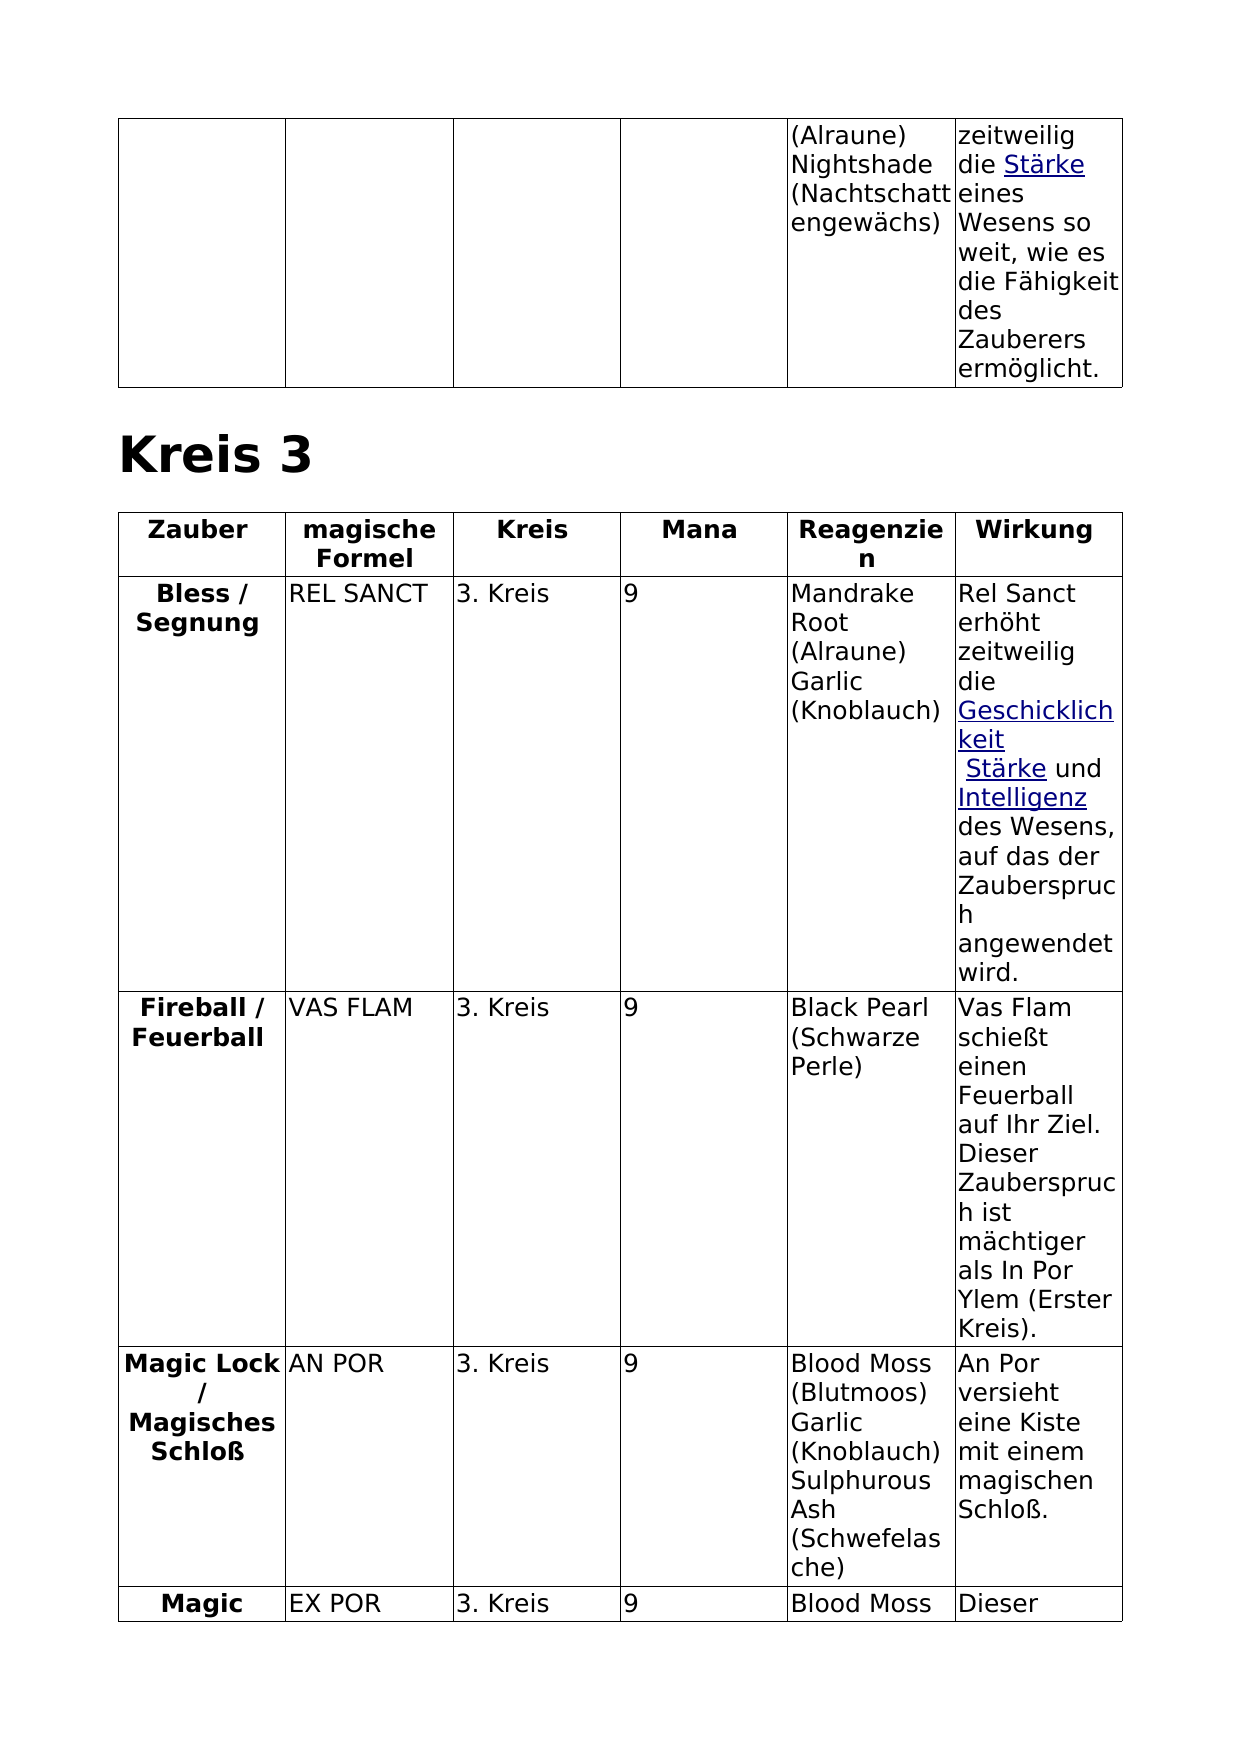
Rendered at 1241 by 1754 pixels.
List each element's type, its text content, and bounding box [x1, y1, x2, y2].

table_cell Blood Moss (Blutmoos) Garlic (Knoblauch) Sulphurous Ash (Schwefelasche) [788, 1347, 955, 1586]
table_cell EX POR [286, 1587, 453, 1621]
table_cell zeitweilig die Stärke eines Wesens so weit, wie es die Fähigkeit des Zauberers ermöglicht. [956, 119, 1122, 387]
table_cell [119, 119, 285, 387]
table_header magische Formel [286, 513, 453, 576]
table_cell 3. Kreis [454, 992, 620, 1346]
table_cell 3. Kreis [454, 1347, 620, 1586]
table_cell Dieser [956, 1587, 1122, 1621]
table_cell Blood Moss [788, 1587, 955, 1621]
table_cell [286, 119, 453, 387]
table_cell [621, 119, 787, 387]
table_header Kreis [454, 513, 620, 576]
table_cell 3. Kreis [454, 577, 620, 991]
table_cell 9 [621, 1587, 787, 1621]
table_cell Rel Sanct erhöht zeitweilig die Geschicklichkeit Stärke und Intelligenz des Wesens, auf das der Zauberspruch angewendet wird. [956, 577, 1122, 991]
table_header Zauber [119, 513, 285, 576]
table_header Mana [621, 513, 787, 576]
table_cell Magic [119, 1587, 285, 1621]
table_cell Magic Lock / Magisches Schloß [119, 1347, 285, 1586]
table_cell Bless / Segnung [119, 577, 285, 991]
table_cell 9 [621, 992, 787, 1346]
table_cell (Alraune) Nightshade (Nachtschattengewächs) [788, 119, 955, 387]
table_cell [454, 119, 620, 387]
table_cell 9 [621, 1347, 787, 1586]
table_cell Mandrake Root (Alraune) Garlic (Knoblauch) [788, 577, 955, 991]
table_cell AN POR [286, 1347, 453, 1586]
table_cell 3. Kreis [454, 1587, 620, 1621]
table_cell REL SANCT [286, 577, 453, 991]
table_cell Vas Flam schießt einen Feuerball auf Ihr Ziel. Dieser Zauberspruch ist mächtiger als In Por Ylem (Erster Kreis). [956, 992, 1122, 1346]
subtitle Kreis 3 [118, 426, 1122, 485]
table_cell Black Pearl (Schwarze Perle) [788, 992, 955, 1346]
table_header Wirkung [956, 513, 1122, 576]
table_cell VAS FLAM [286, 992, 453, 1346]
table_cell Fireball / Feuerball [119, 992, 285, 1346]
table_header Reagenzien [788, 513, 955, 576]
table_cell 9 [621, 577, 787, 991]
table_cell An Por versieht eine Kiste mit einem magischen Schloß. [956, 1347, 1122, 1586]
